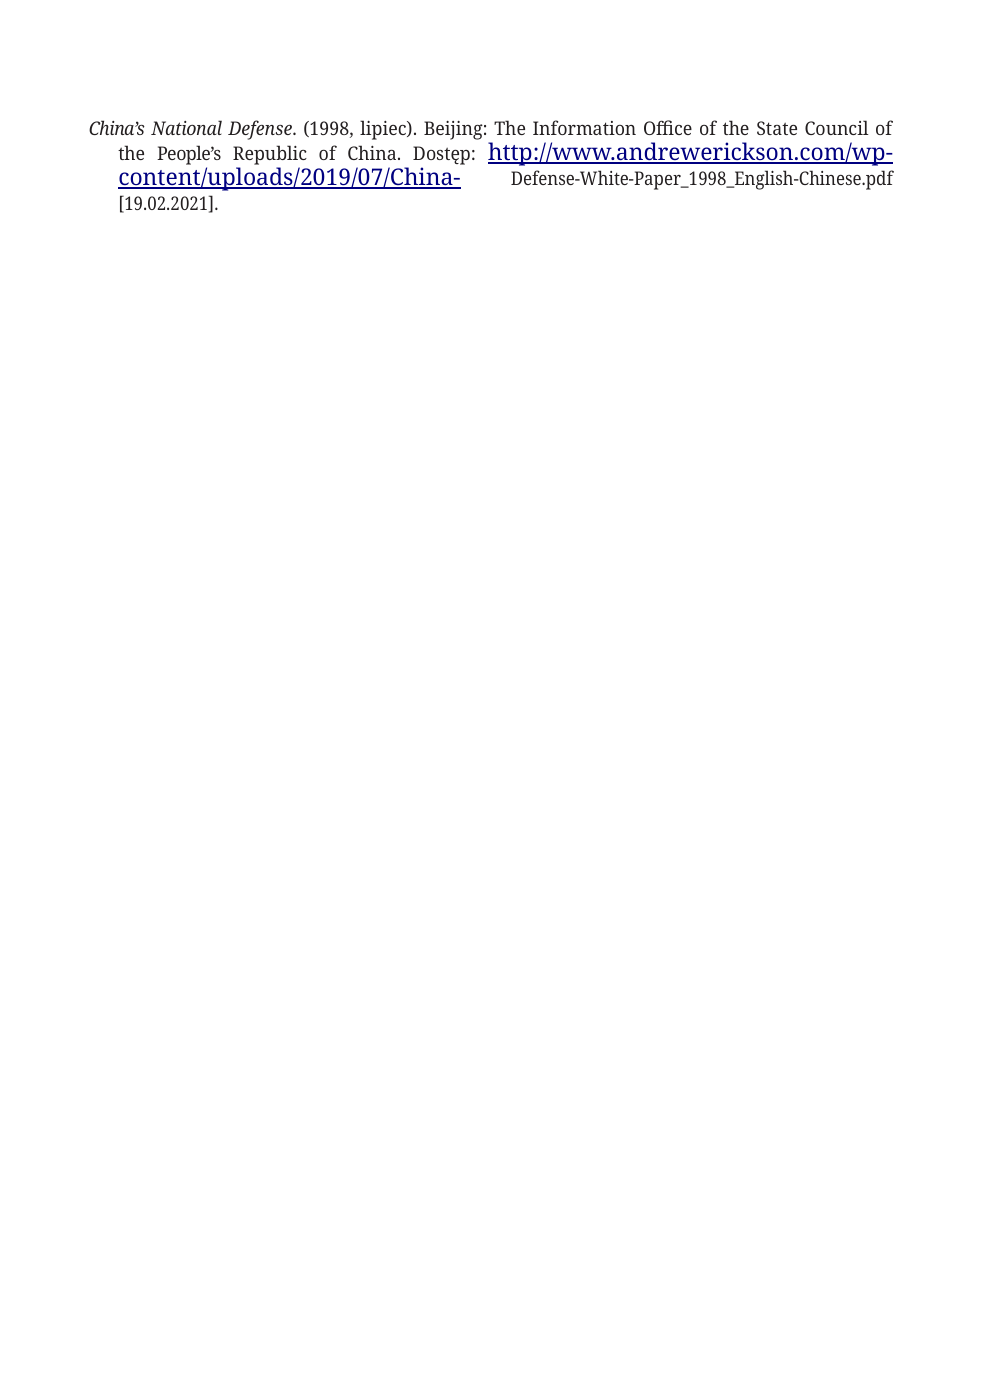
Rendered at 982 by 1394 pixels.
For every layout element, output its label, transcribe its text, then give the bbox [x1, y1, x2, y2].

text China’s National Defense. (1998, lipiec). Beijing: The Information Office of the State Council of the People’s Republic of China. Dostęp: http://www.andrewerickson.com/wp-content/uploads/2019/07/China- Defense-White-Paper_1998_English-Chinese.pdf [19.02.2021]. [88, 115, 893, 215]
